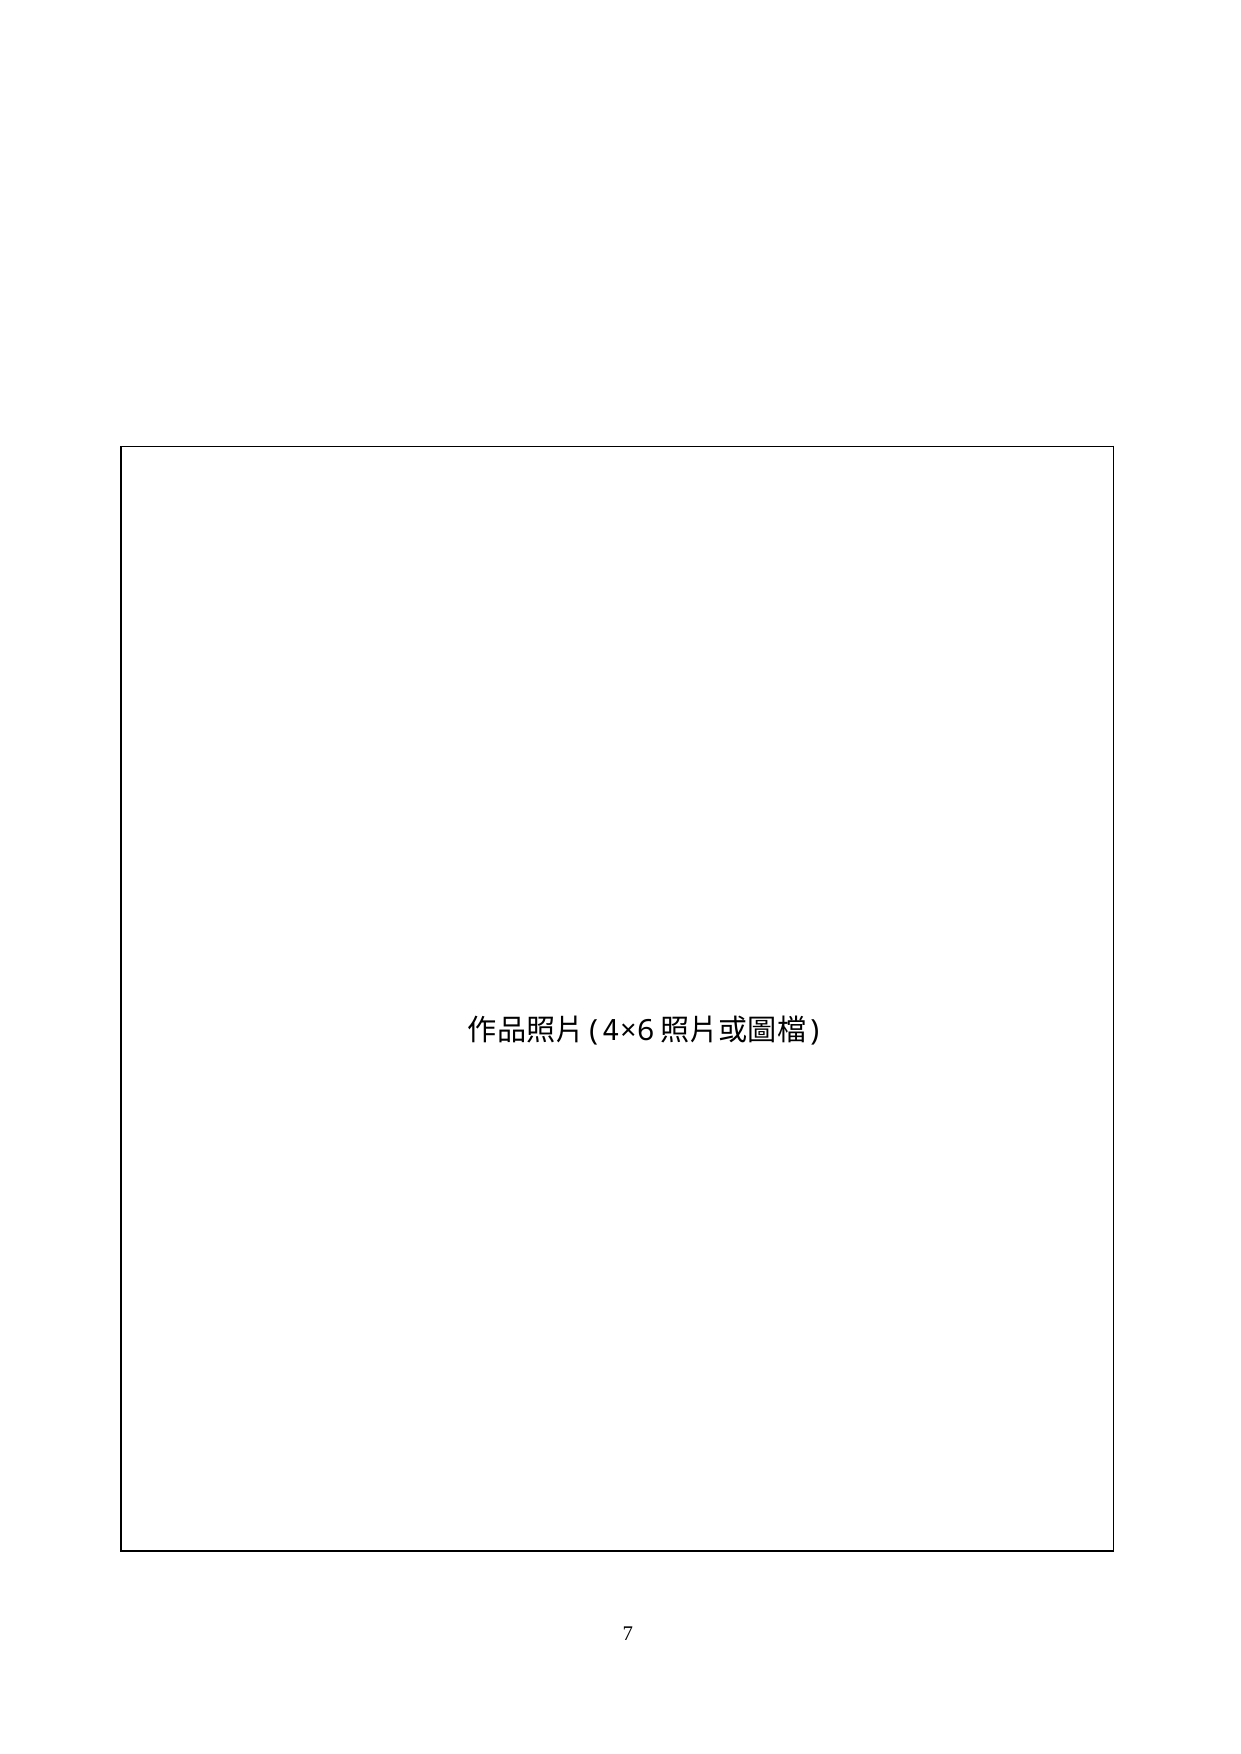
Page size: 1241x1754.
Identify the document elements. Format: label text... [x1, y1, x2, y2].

text 粘貼照片 [1114, 855, 1122, 917]
text 作品照片(4×6照片或圖檔) [468, 1007, 897, 1049]
text （4×6照片） [1114, 917, 1122, 980]
